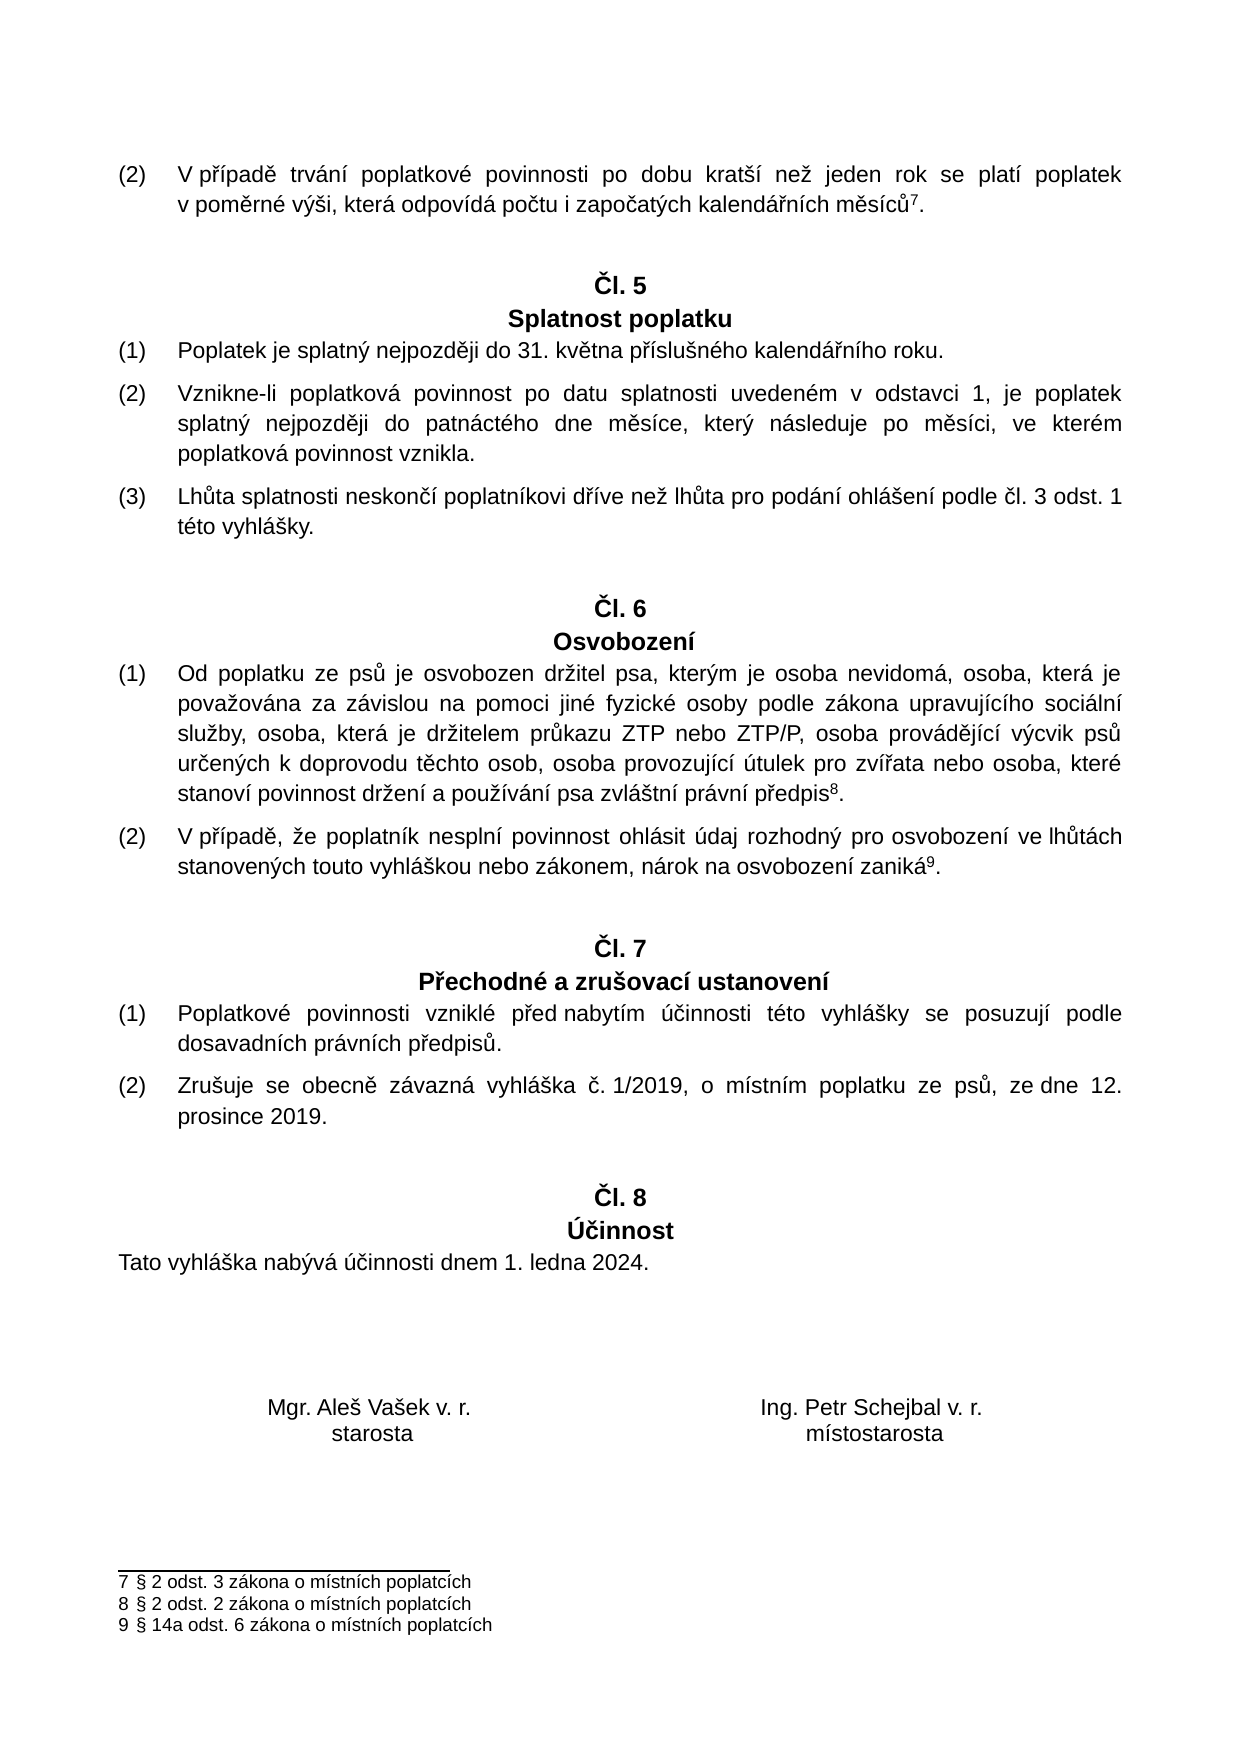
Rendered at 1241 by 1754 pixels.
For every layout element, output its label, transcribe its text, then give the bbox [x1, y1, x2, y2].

list Vznikne-li poplatková povinnost po datu splatnosti uvedeném v odstavci 1, je poplatek splatný nejpozději do patnáctého dne měsíce, který následuje po měsíci, ve kterém poplatková povinnost vznikla. [118, 380, 1122, 467]
list Lhůta splatnosti neskončí poplatníkovi dříve než lhůta pro podání ohlášení podle čl. 3 odst. 1 této vyhlášky. [118, 483, 1122, 540]
list Poplatek je splatný nejpozději do 31. května příslušného kalendářního roku. [118, 337, 1122, 364]
list V případě trvání poplatkové povinnosti po dobu kratší než jeden rok se platí poplatek v poměrné výši, která odpovídá počtu i započatých kalendářních měsíců. [118, 161, 1122, 217]
list Zrušuje se obecně závazná vyhláška č. 1/2019, o místním poplatku ze psů, ze dne 12. prosince 2019. [118, 1072, 1122, 1129]
list V případě, že poplatník nesplní povinnost ohlásit údaj rozhodný pro osvobození ve lhůtách stanovených touto vyhláškou nebo zákonem, nárok na osvobození zaniká. [118, 823, 1122, 880]
text Tato vyhláška nabývá účinnosti dnem 1. ledna 2024. [118, 1249, 1122, 1275]
table_header Ing. Petr Schejbal v. r. místostarosta [620, 1334, 1122, 1452]
subtitle Čl. 5 Splatnost poplatku [118, 271, 1122, 333]
list Od poplatku ze psů je osvobozen držitel psa, kterým je osoba nevidomá, osoba, která je považována za závislou na pomoci jiné fyzické osoby podle zákona upravujícího sociální služby, osoba, která je držitelem průkazu ZTP nebo ZTP/P, osoba provádějící výcvik psů určených k doprovodu těchto osob, osoba provozující útulek pro zvířata nebo osoba, které stanoví povinnost držení a používání psa zvláštní právní předpis. [118, 659, 1122, 807]
list Poplatkové povinnosti vzniklé před nabytím účinnosti této vyhlášky se posuzují podle dosavadních právních předpisů. [118, 999, 1122, 1056]
table_header Mgr. Aleš Vašek v. r. starosta [118, 1334, 620, 1452]
list § 2 odst. 3 zákona o místních poplatcích [118, 1571, 1122, 1592]
subtitle Čl. 6 Osvobození [118, 593, 1122, 655]
list § 2 odst. 2 zákona o místních poplatcích [118, 1592, 1122, 1614]
list § 14a odst. 6 zákona o místních poplatcích [118, 1614, 1122, 1635]
subtitle Čl. 8 Účinnost [118, 1183, 1122, 1245]
subtitle Čl. 7 Přechodné a zrušovací ustanovení [118, 933, 1122, 995]
